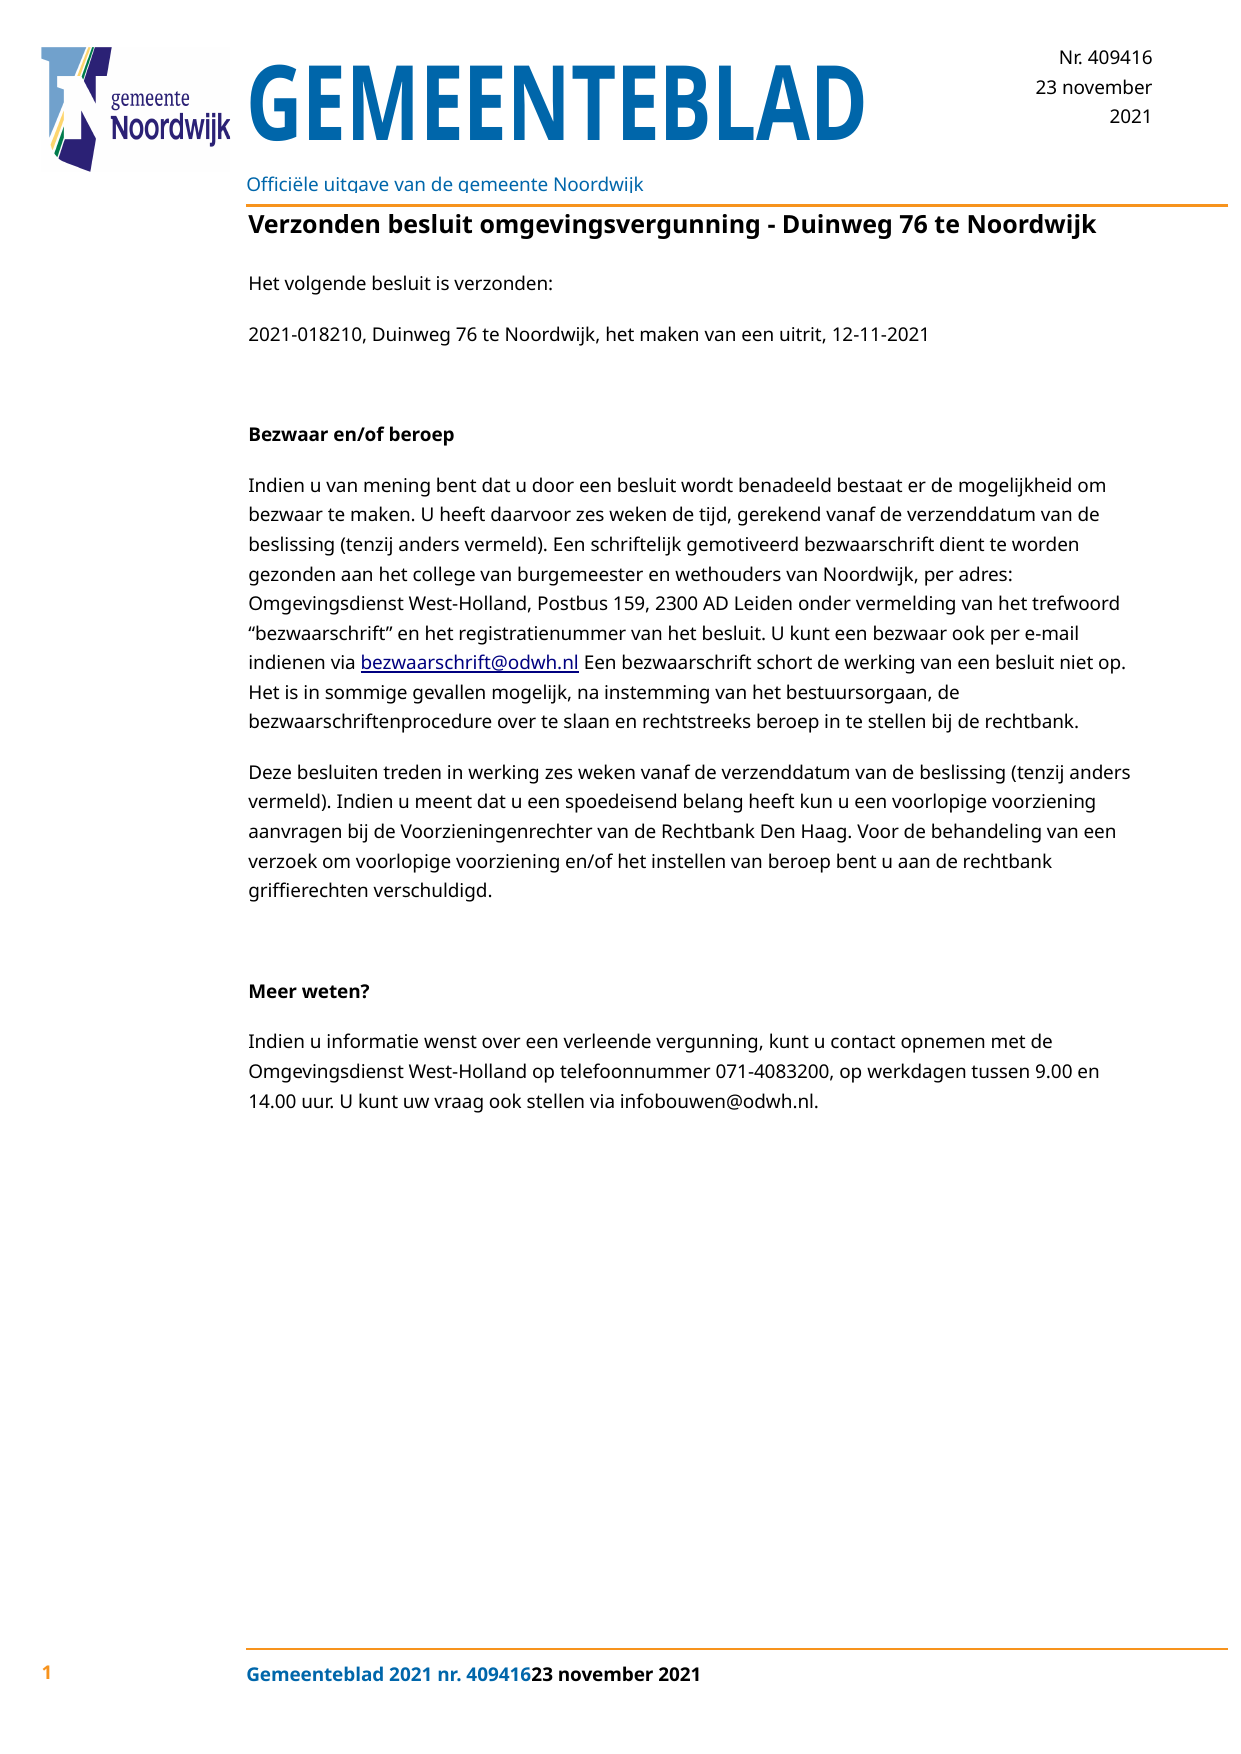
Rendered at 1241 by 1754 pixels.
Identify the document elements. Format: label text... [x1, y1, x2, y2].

text Bezwaar en/of beroep [248, 422, 1152, 447]
text Het volgende besluit is verzonden: [248, 270, 1152, 296]
text Verzonden besluit omgevingsvergunning - Duinweg 76 te Noordwijk [248, 207, 1152, 241]
picture [41, 47, 231, 172]
text Deze besluiten treden in werking zes weken vanaf de verzenddatum van de beslissing (tenzij anders vermeld). Indien u meent dat u een spoedeisend belang heeft kun u een voorlopige voorziening aanvragen bij de Voorzieningenrechter van de Rechtbank Den Haag. Voor de behandeling van een verzoek om voorlopige voorziening en/of het instellen van beroep bent u aan de rechtbank griffierechten verschuldigd. [248, 759, 1152, 903]
text Meer weten? [248, 978, 1152, 1004]
text Indien u van mening bent dat u door een besluit wordt benadeeld bestaat er de mogelijkheid om bezwaar te maken. U heeft daarvoor zes weken de tijd, gerekend vanaf de verzenddatum van de beslissing (tenzij anders vermeld). Een schriftelijk gemotiveerd bezwaarschrift dient te worden gezonden aan het college van burgemeester en wethouders van Noordwijk, per adres: Omgevingsdienst West-Holland, Postbus 159, 2300 AD Leiden onder vermelding van het trefwoord “bezwaarschrift” en het registratienummer van het besluit. U kunt een bezwaar ook per e-mail indienen via bezwaarschrift@odwh.nl Een bezwaarschrift schort de werking van een besluit niet op. Het is in sommige gevallen mogelijk, na instemming van het bestuursorgaan, de bezwaarschriftenprocedure over te slaan en rechtstreeks beroep in te stellen bij de rechtbank. [248, 472, 1152, 734]
text Indien u informatie wenst over een verleende vergunning, kunt u contact opnemen met de Omgevingsdienst West-Holland op telefoonnummer 071-4083200, op werkdagen tussen 9.00 en 14.00 uur. U kunt uw vraag ook stellen via infobouwen@odwh.nl. [248, 1029, 1152, 1113]
text 2021-018210, Duinweg 76 te Noordwijk, het maken van een uitrit, 12-11-2021 [248, 321, 1152, 346]
